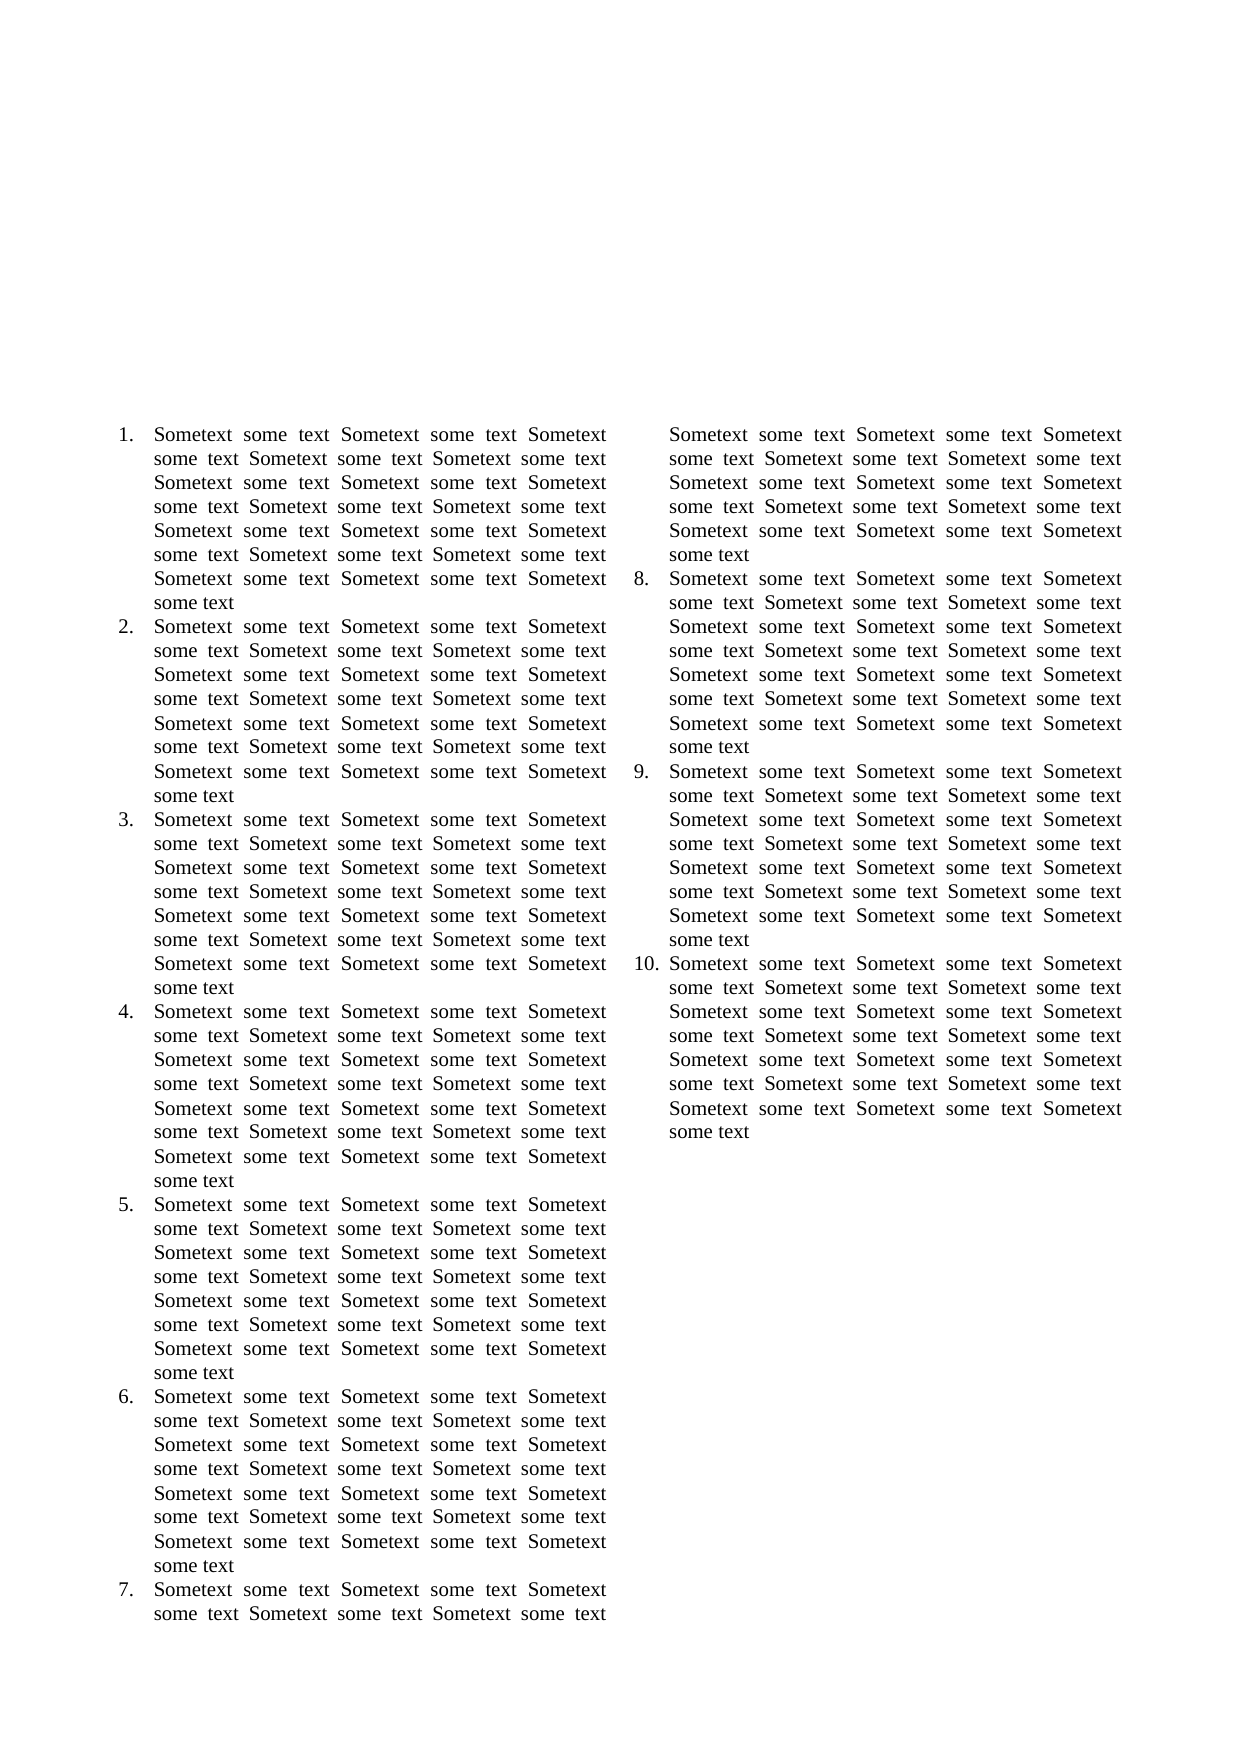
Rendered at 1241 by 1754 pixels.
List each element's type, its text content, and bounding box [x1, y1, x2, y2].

text Sometext some text Sometext some text Sometext some text Sometext some text Sometext some text Sometext some text Sometext some text Sometext some text Sometext some text Sometext some text Sometext some text Sometext some text Sometext some text Sometext some text Sometext some text Sometext some text Sometext some text Sometext some text [118, 614, 607, 807]
text Sometext some text Sometext some text Sometext some text Sometext some text Sometext some text Sometext some text Sometext some text Sometext some text Sometext some text Sometext some text Sometext some text Sometext some text Sometext some text Sometext some text Sometext some text Sometext some text Sometext some text Sometext some text [118, 999, 607, 1192]
text Sometext some text Sometext some text Sometext some text Sometext some text Sometext some text Sometext some text Sometext some text Sometext some text Sometext some text Sometext some text Sometext some text Sometext some text Sometext some text Sometext some text Sometext some text Sometext some text Sometext some text Sometext some text [118, 1192, 607, 1384]
text Sometext some text Sometext some text Sometext some text Sometext some text Sometext some text Sometext some text Sometext some text Sometext some text Sometext some text Sometext some text Sometext some text Sometext some text Sometext some text Sometext some text Sometext some text Sometext some text Sometext some text Sometext some text [633, 758, 1122, 951]
text Sometext some text Sometext some text Sometext some text Sometext some text Sometext some text Sometext some text Sometext some text Sometext some text Sometext some text Sometext some text Sometext some text Sometext some text Sometext some text Sometext some text Sometext some text Sometext some text Sometext some text Sometext some text [118, 1384, 607, 1577]
text Sometext some text Sometext some text Sometext some text Sometext some text Sometext some text Sometext some text Sometext some text Sometext some text Sometext some text Sometext some text Sometext some text Sometext some text Sometext some text Sometext some text Sometext some text Sometext some text Sometext some text Sometext some text [633, 951, 1122, 1143]
text Sometext some text Sometext some text Sometext some text Sometext some text Sometext some text Sometext some text Sometext some text Sometext some text Sometext some text Sometext some text Sometext some text Sometext some text Sometext some text Sometext some text Sometext some text Sometext some text Sometext some text Sometext some text [633, 422, 1122, 566]
text Sometext some text Sometext some text Sometext some text Sometext some text Sometext some text Sometext some text Sometext some text Sometext some text Sometext some text Sometext some text Sometext some text Sometext some text Sometext some text Sometext some text Sometext some text Sometext some text Sometext some text Sometext some text [633, 566, 1122, 758]
text Sometext some text Sometext some text Sometext some text Sometext some text Sometext some text Sometext some text Sometext some text Sometext some text Sometext some text Sometext some text Sometext some text Sometext some text Sometext some text Sometext some text Sometext some text Sometext some text Sometext some text Sometext some text [118, 422, 607, 614]
text Sometext some text Sometext some text Sometext some text Sometext some text Sometext some text Sometext some text Sometext some text Sometext some text Sometext some text Sometext some text Sometext some text Sometext some text Sometext some text Sometext some text Sometext some text Sometext some text Sometext some text Sometext some text [118, 807, 607, 999]
text Sometext some text Sometext some text Sometext some text Sometext some text Sometext some text Sometext some text Sometext some text Sometext some text Sometext some text Sometext some text Sometext some text Sometext some text Sometext some text Sometext some text Sometext some text Sometext some text Sometext some text Sometext some text [118, 1577, 607, 1625]
